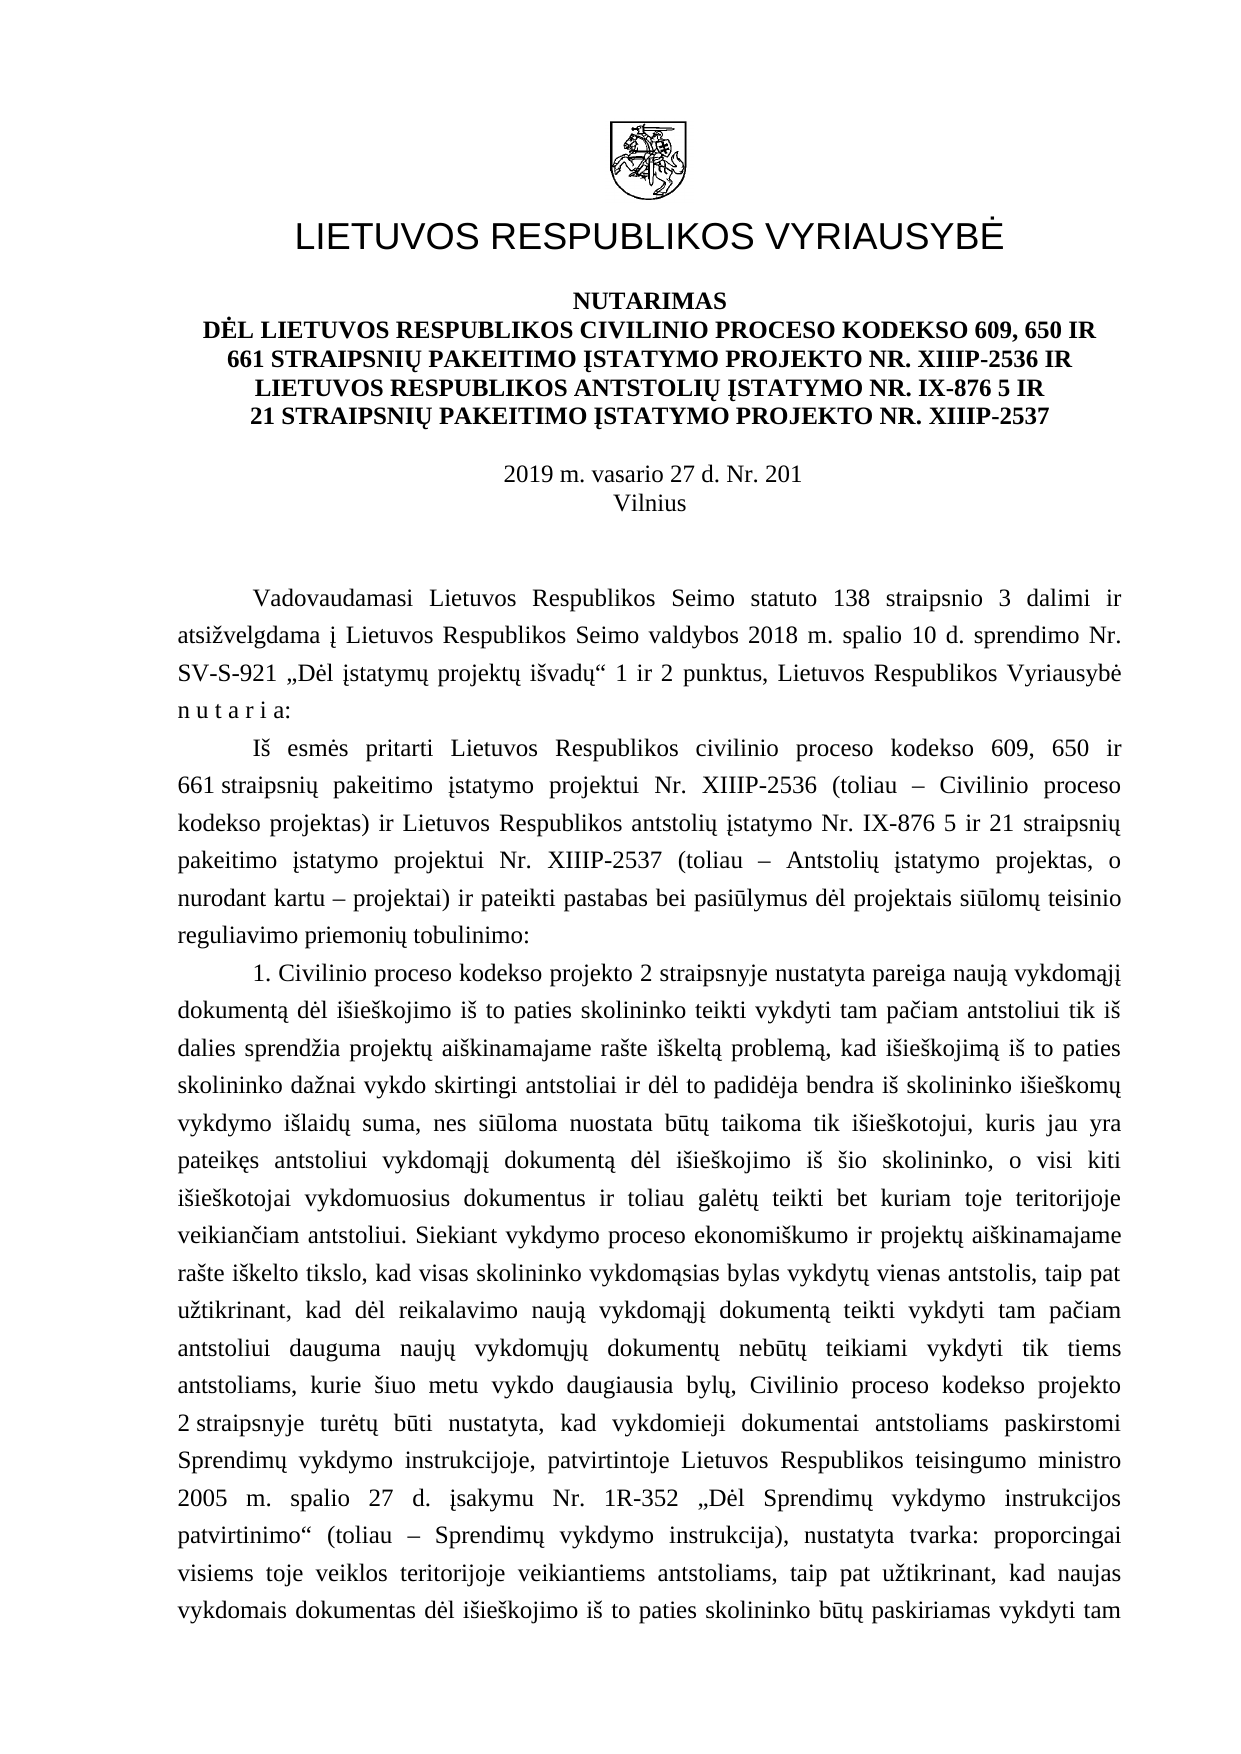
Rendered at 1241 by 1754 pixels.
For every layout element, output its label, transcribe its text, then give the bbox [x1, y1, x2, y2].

text 2019 m. vasario 27 d. Nr. 201 [177, 459, 1122, 488]
text Lietuvos Respublikos Vyriausybė [177, 214, 1122, 258]
text DĖL lietuvos respublikos civilinio proceso kodekso 609, 650 ir 661 straipsnių pakeitimo įstatymo projekto nr. xiiip-2536 ir LIETUVOS RESPUBLIKOS antstolių įstatymo nr. ix-876 5 ir 21 straipsnių pakeitimo įstatymo PROJEKTO NR. XIIIP‑2537 [177, 315, 1122, 430]
text Iš esmės pritarti Lietuvos Respublikos civilinio proceso kodekso 609, 650 ir 661 straipsnių pakeitimo įstatymo projektui Nr. XIIIP-2536 (toliau – Civilinio proceso kodekso projektas) ir Lietuvos Respublikos antstolių įstatymo Nr. IX-876 5 ir 21 straipsnių pakeitimo įstatymo projektui Nr. XIIIP-2537 (toliau – Antstolių įstatymo projektas, o nurodant kartu – projektai) ir pateikti pastabas bei pasiūlymus dėl projektais siūlomų teisinio reguliavimo priemonių tobulinimo: [177, 724, 1122, 949]
text Vilnius [177, 488, 1122, 516]
text nutarimas [177, 286, 1122, 315]
text 1. Civilinio proceso kodekso projekto 2 straipsnyje nustatyta pareiga naują vykdomąjį dokumentą dėl išieškojimo iš to paties skolininko teikti vykdyti tam pačiam antstoliui tik iš dalies sprendžia projektų aiškinamajame rašte iškeltą problemą, kad išieškojimą iš to paties skolininko dažnai vykdo skirtingi antstoliai ir dėl to padidėja bendra iš skolininko išieškomų vykdymo išlaidų suma, nes siūloma nuostata būtų taikoma tik išieškotojui, kuris jau yra pateikęs antstoliui vykdomąjį dokumentą dėl išieškojimo iš šio skolininko, o visi kiti išieškotojai vykdomuosius dokumentus ir toliau galėtų teikti bet kuriam toje teritorijoje veikiančiam antstoliui. Siekiant vykdymo proceso ekonomiškumo ir projektų aiškinamajame rašte iškelto tikslo, kad visas skolininko vykdomąsias bylas vykdytų vienas antstolis, taip pat užtikrinant, kad dėl reikalavimo naują vykdomąjį dokumentą teikti vykdyti tam pačiam antstoliui dauguma naujų vykdomųjų dokumentų nebūtų teikiami vykdyti tik tiems antstoliams, kurie šiuo metu vykdo daugiausia bylų, Civilinio proceso kodekso projekto 2 straipsnyje turėtų būti nustatyta, kad vykdomieji dokumentai antstoliams paskirstomi Sprendimų vykdymo instrukcijoje, patvirtintoje Lietuvos Respublikos teisingumo ministro 2005 m. spalio 27 d. įsakymu Nr. 1R-352 „Dėl Sprendimų vykdymo instrukcijos patvirtinimo“ (toliau – Sprendimų vykdymo instrukcija), nustatyta tvarka: proporcingai visiems toje veiklos teritorijoje veikiantiems antstoliams, taip pat užtikrinant, kad naujas vykdomais dokumentas dėl išieškojimo iš to paties skolininko būtų paskiriamas vykdyti tam [177, 949, 1122, 1624]
text Vadovaudamasi Lietuvos Respublikos Seimo statuto 138 straipsnio 3 dalimi ir atsižvelgdama į Lietuvos Respublikos Seimo valdybos 2018 m. spalio 10 d. sprendimo Nr. SV-S-921 „Dėl įstatymų projektų išvadų“ 1 ir 2 punktus, Lietuvos Respublikos Vyriausybė nutaria: [177, 574, 1122, 724]
